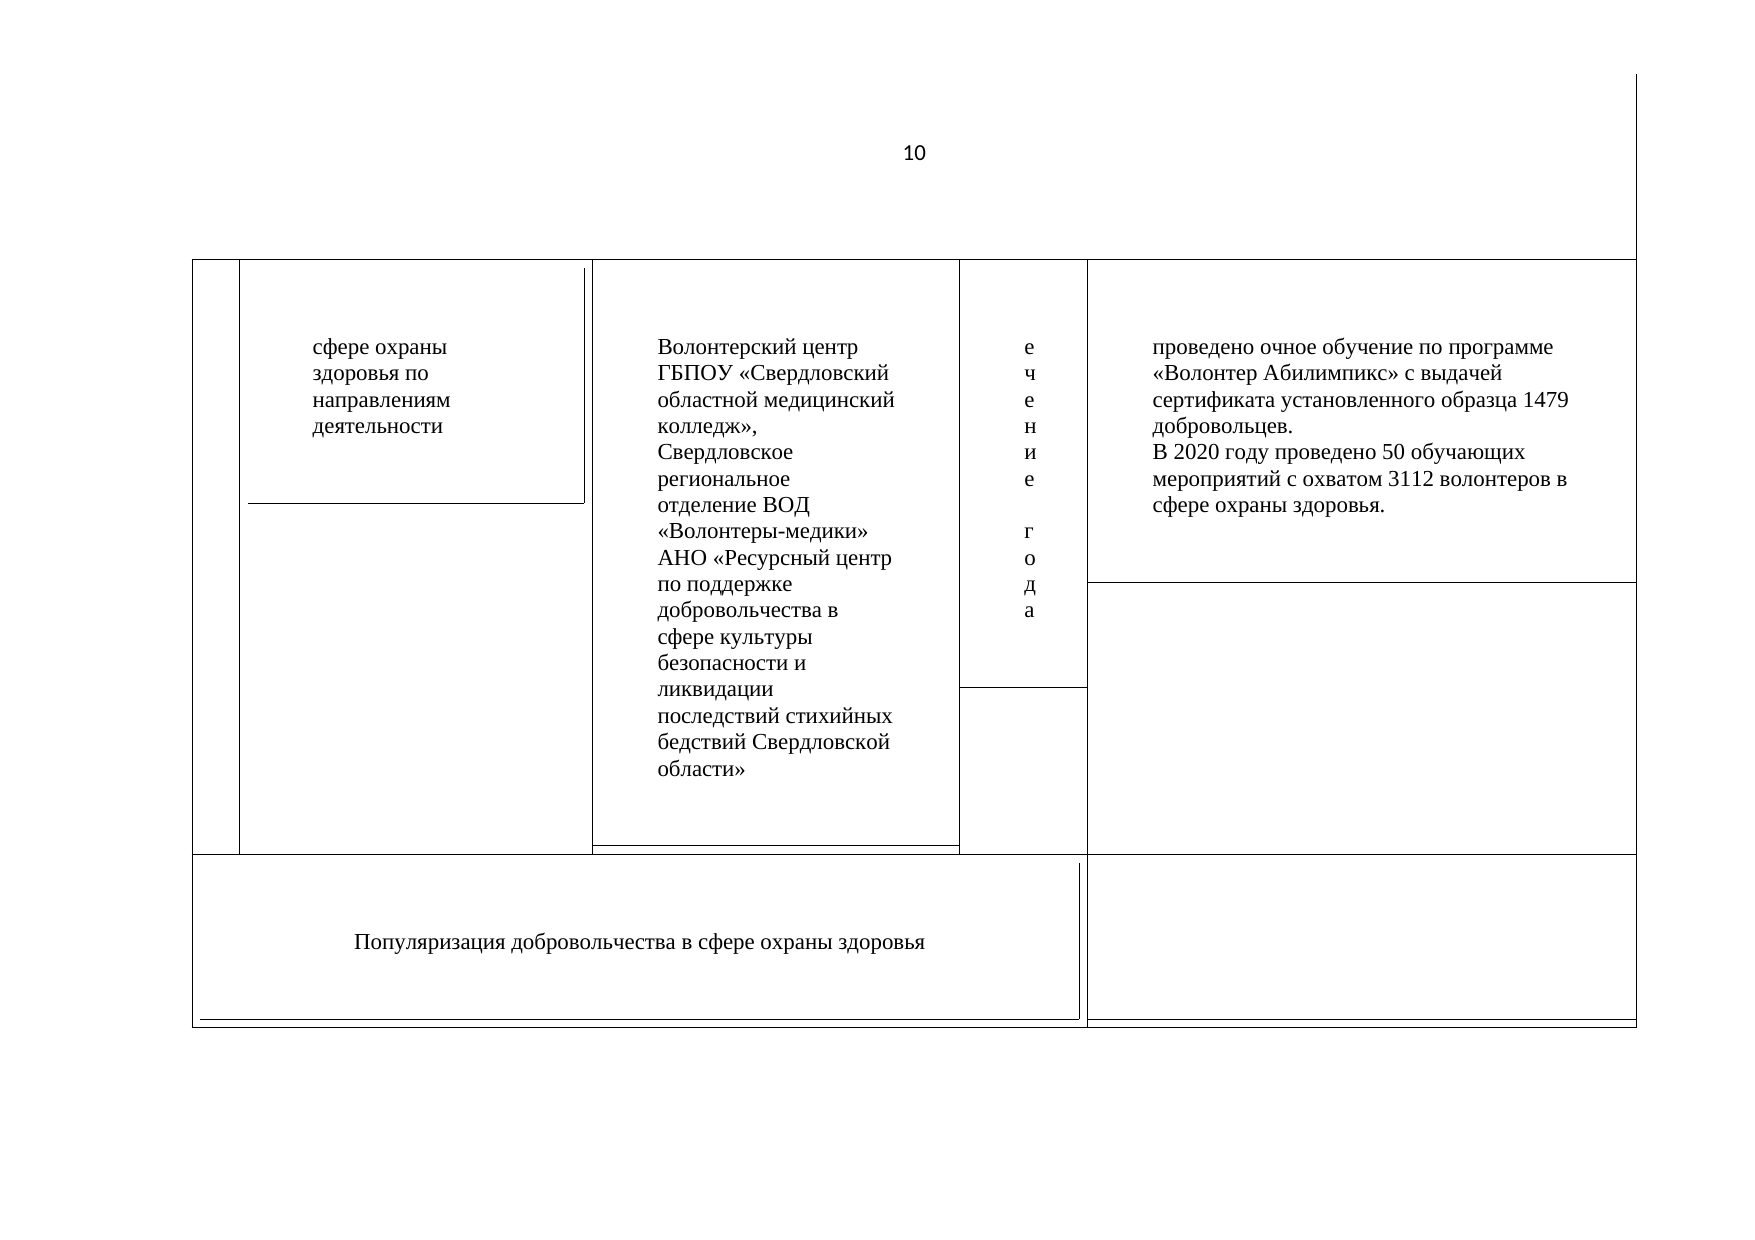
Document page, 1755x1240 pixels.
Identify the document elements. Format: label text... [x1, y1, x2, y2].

table_cell ечение года [960, 260, 1087, 687]
table_cell Содействие обучению добровольцев в сфере охраны здоровья по направлениям деятельности [240, 260, 592, 854]
table_cell [1088, 1020, 1636, 1027]
table_cell [960, 688, 1087, 854]
table_cell [1088, 583, 1636, 854]
table_cell [1088, 855, 1636, 1019]
table_cell проведено очное обучение по программе «Волонтер Абилимпикс» с выдачей сертификата установленного образца 1479 добровольцев. В 2020 году проведено 50 обучающих мероприятий с охватом 3112 волонтеров в сфере охраны здоровья. [1088, 260, 1636, 582]
table_cell [193, 260, 239, 854]
table_cell Популяризация добровольчества в сфере охраны здоровья [193, 855, 1087, 1027]
table_cell Волонтерский центр ГБПОУ «Свердловский областной медицинский колледж», Свердловское региональное отделение ВОД «Волонтеры-медики» АНО «Ресурсный центр по поддержке добровольчества в сфере культуры безопасности и ликвидации последствий стихийных бедствий Свердловской области» [593, 260, 959, 845]
